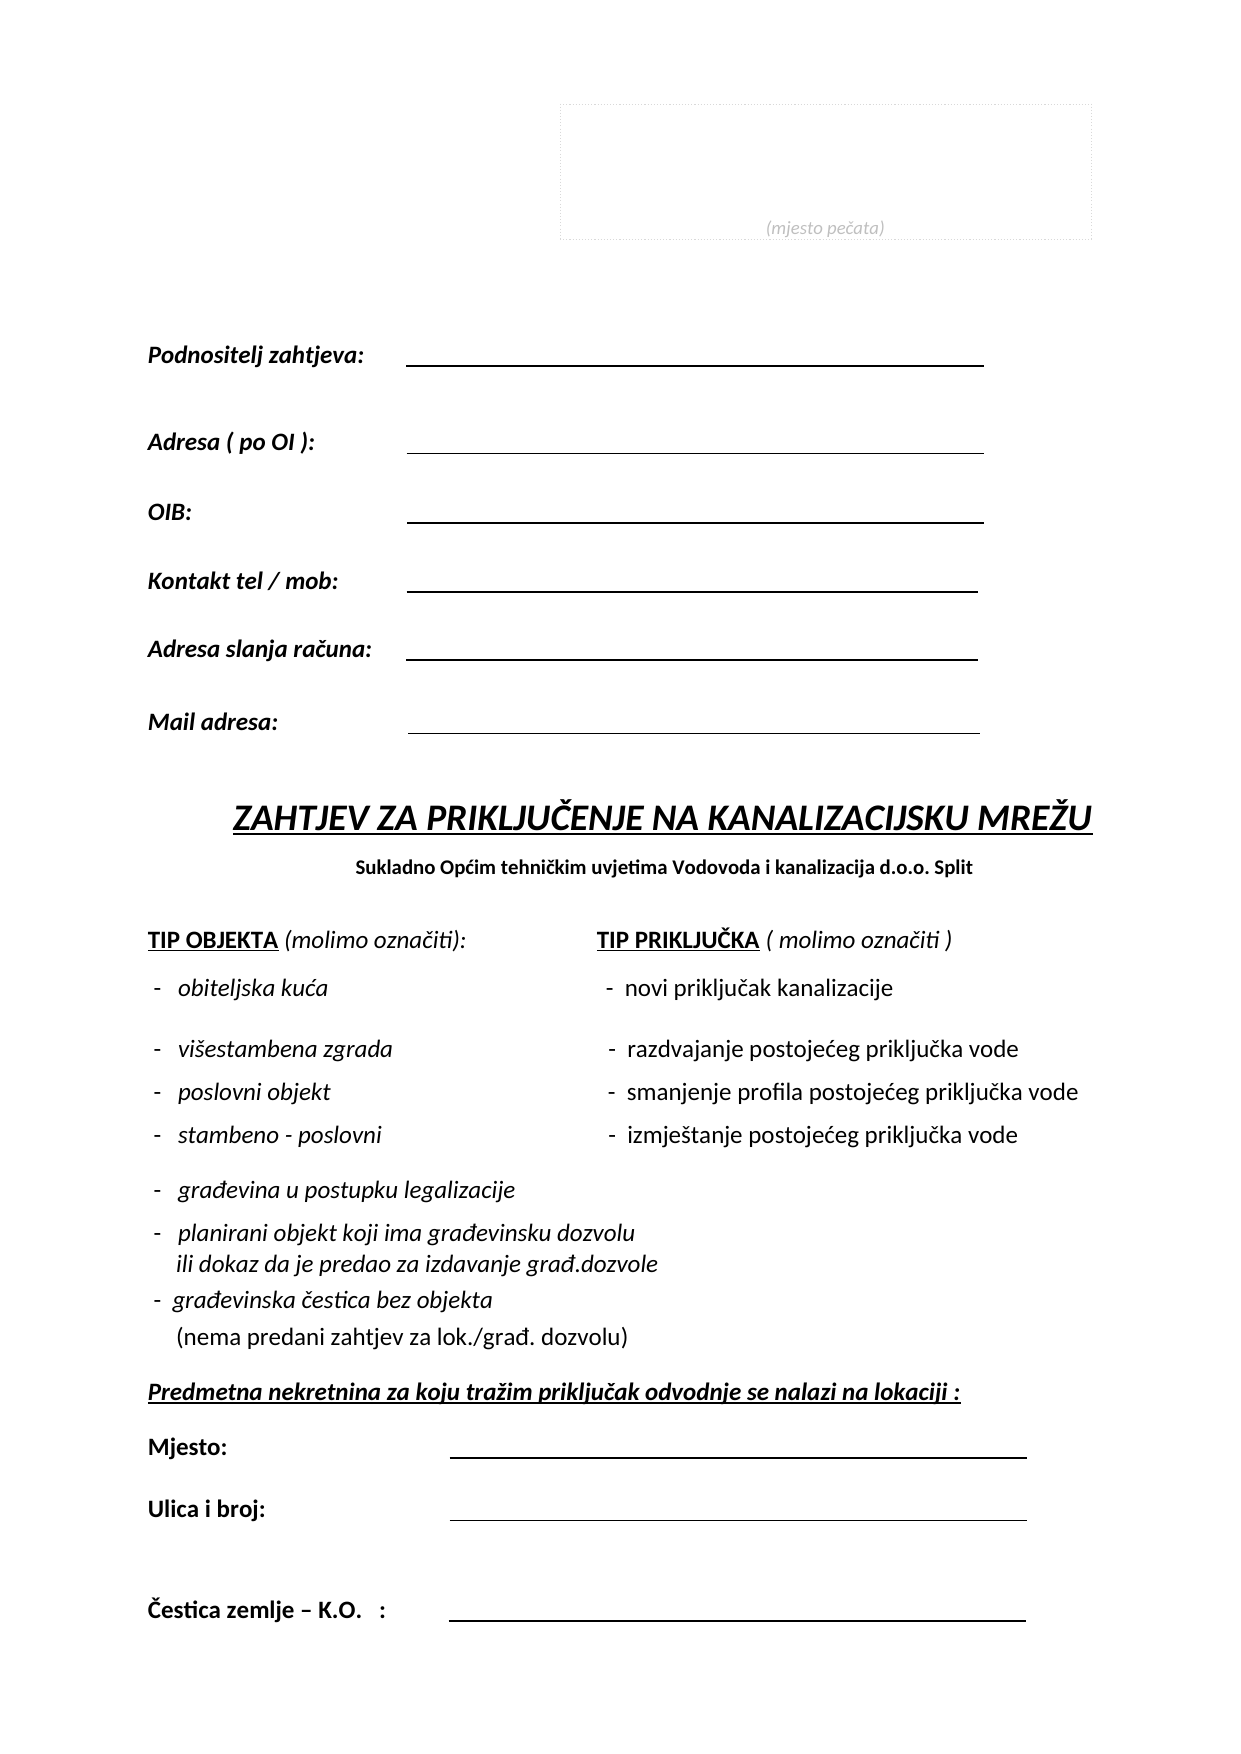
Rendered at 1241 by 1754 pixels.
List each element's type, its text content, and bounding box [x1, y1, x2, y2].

table_header (mjesto pečata) [561, 104, 1092, 239]
text Podnositelj zahtjeva: [148, 339, 1181, 370]
text - stambeno - poslovni - izmještanje postojećeg priključka vode [148, 1119, 1181, 1149]
text Čestica zemlje – K.O. : [148, 1594, 1181, 1625]
text TIP OBJEKTA (molimo označiti): TIP PRIKLJUČKA ( molimo označiti ) [148, 924, 1181, 954]
text Predmetna nekretnina za koju tražim priključak odvodnje se nalazi na lokaciji : [148, 1376, 1181, 1406]
text Adresa slanja računa: [148, 633, 1181, 664]
text Mail adresa: [148, 706, 1181, 737]
text - poslovni objekt - smanjenje profila postojećeg priključka vode [148, 1076, 1181, 1107]
table_header [59, 104, 462, 239]
text Ulica i broj: [148, 1493, 1181, 1524]
text - građevinska čestica bez objekta [148, 1284, 1181, 1315]
text Sukladno Općim tehničkim uvjetima Vodovoda i kanalizacija d.o.o. Split [148, 854, 1181, 880]
text (nema predani zahtjev za lok./građ. dozvolu) [148, 1321, 1181, 1352]
text - obiteljska kuća - novi priključak kanalizacije [148, 972, 1181, 1003]
text ili dokaz da je predao za izdavanje građ.dozvole [148, 1248, 1181, 1279]
text OIB: [148, 496, 1181, 526]
table_header [462, 104, 561, 239]
text Kontakt tel / mob: [148, 565, 1181, 596]
text - građevina u postupku legalizacije [148, 1174, 1181, 1205]
text Adresa ( po OI ): [148, 427, 1181, 457]
text - planirani objekt koji ima građevinsku dozvolu [148, 1218, 1181, 1248]
text Mjesto: [148, 1431, 1240, 1461]
text - višestambena zgrada - razdvajanje postojećeg priključka vode [148, 1033, 1181, 1063]
text ZAHTJEV ZA PRIKLJUČENJE NA KANALIZACIJSKU MREŽU [148, 793, 1181, 839]
